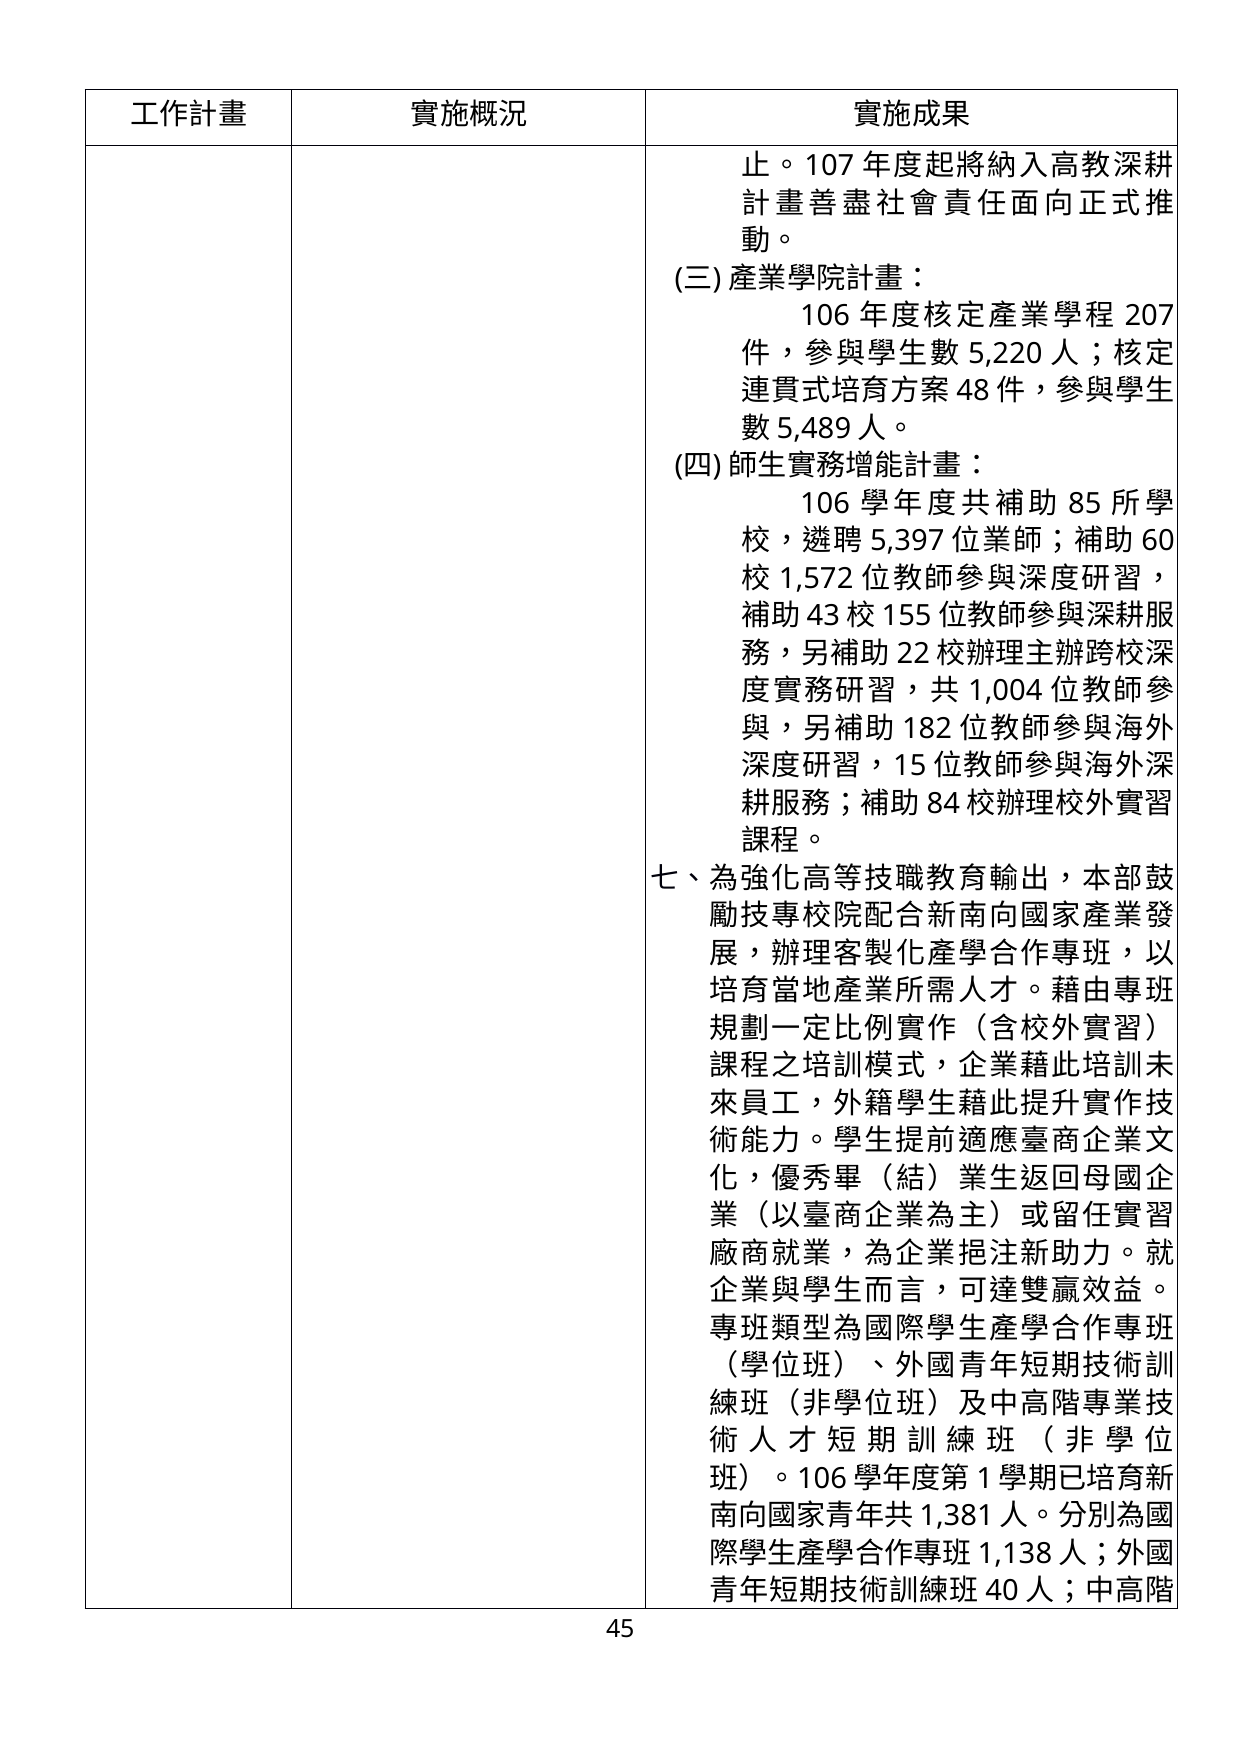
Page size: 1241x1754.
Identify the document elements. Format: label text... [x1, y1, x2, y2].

table_cell [292, 146, 645, 1608]
table_header 工作計畫 [86, 90, 291, 144]
table_header 實施成果 [646, 90, 1177, 144]
table_header 實施概況 [292, 90, 645, 144]
table_cell [86, 146, 291, 1608]
table_cell 第二期技職教育再造計畫 系科調整： 依盤點結果訂定總量調控目標，農林漁牧及工業領域相關類科整體招生名額不得調減，服務業領域相關類科整體招生名額不得調增。 實務選才： 105學年度四技二專甄選入學招生系（科）組學程辦理非書面資料審查之校系（科）組學程所佔比率為81.78％，較104學年度增加3.36%。並於106學年度實施「技專校院精進甄選入學實務選才擴大招生名額比例計畫」。 課程彈性： 鼓勵系科重新定位，並與業界建立策略聯盟共構發展實務課程，105學年度補助87校368系科推動實務課程發展計畫，系科實務課程佔總體課程數平均從36.59%提升至44.26%，平均提升為7.67%。 設備更新： 106年共補助233計畫案，分別為先行試辦計畫7校7案；第1階段44校75案；第2階段36校54案；第3先行階段26校27案、主計畫52校60案。鼓勵企業捐贈設備累計853項。 實務增能： 為加強技職教育與產業接軌，105學年各校共遴聘8,465人次之業界專家協同教學；1,975位教師參與深度實務研習或深耕服務，以及10萬3,714名學生參與校外實習課程。 就業接軌： 106年「產業學院」計畫，除持續補助105年開辦之281個學程專班（辦理期程多為2學年）外，另年度新計畫通過補助辦理學校計64所261案，參與廠商共1,040家。 105學年度已辦理宣導活動學生場及教師場共556場，計114,717人參加；家長場共207場，計13,750人參加；體驗學習活動共936場，計55,283人參加。 創新創業： 開設創新創業課程及學程，105學年度已有84校開設2,056門創業相關課程，修課人次達8萬9,369人。106年並由5所大學創新自造教育基地提供創業導師諮詢服務，協助創業團隊進人結合創投機制之創新育成機構，且連結外部資源，將研發成果商品化及技術移轉。 證能合一： 推動辦理技專校院職能專業課程方案，106年計有71所技專校院開發492課程，總課程堂數1,538堂、修讀學生計80,489人、考取上述公告之證照一覽表內之證照數計有9,041張。 提升產學連結基礎建設，為推動實務教學及接軌產業實務，106年已完成修、整建多項產學連結基礎建設，多功能實習工廠25座、特定生產線模擬設施3個、研發成果試量產測試中心2個、產學營運中心13個及創新育成中心7個，提升推動實務教學所需設施設備，使人才培育與技術發展與業界同步。 獎勵大學教學卓越計畫係以競爭性經費之機制，促使各大學重視教學，進行整體教學制度面之改革，並匡正國內大學重研究、輕教學之傾向，全面提升大學教學品質。106年延續計畫係為協助學校調整教育結構，銜接高等教育深耕計畫，106年度共核定補助38校，共計14億9,905萬元。執行策略包括： 建立以學生學習為主體之教學環境：以學校發展為核心翻轉成以學生為本，使學生有思考及行動之本領。 推動以學院為核心（或學院實體化）之跨領域人才培育計畫：推動彈性學制，活化學習場域，厚實學生跨領域專業能力。 推動以問題為導向之實作學習教學創新改革（problem-based learning）：培養學生解決現實問題之能力，引導學生將知識活用轉化及實作實踐，具備將問題轉變為機會之能力。 提升學生專業英(外)語能力：培養學生專業英（外）語能力、口語表達及國際觀，使學生畢業即具備實作能力，成為能與國際接軌之全球化人才，並能對社會產生實質貢獻。 精進教師教學專業知能成長及實務教學。 強化技職教育學制與特色： 因應少子女化趨勢，除技專校院招生名額總量維持零成長外，本部並參酌各校註冊率、資源條件等情況，因應調整各校招生名額總量。 參照107學年度四技二專日間及進修學制之招生名額對應三級產業就業結構比率核定情形，農業領域系科名額比率增為1.39%(105學年度1.26%)；工業領域系科名額比率增為25.06%(105學年度23.65%)，顯示農業、工業名額比率已逐漸攀升；服務業領域名額比率降為73.55%(105學年度75.08%)，亦已呈現下降趨勢，爰招生名額控管已漸有成效。 產學攜手合作計畫106學年度共核定44件計畫、26所學校、2,558名學生。 106學年度實施「技專校院精進甄選入學實務選才擴大招生名額比例計畫」，其中第二階段指定項目甄試作業以術科實作方式辦理者，計53校1,274個系科組學程數(占整體39.14%)，28,348個招生名額(占整體56.66%)。較105學年度增加979個系科組學程數辦理術科實作，增加30.5%。另技專校院技優領航計畫，105學年度申請學校共36校，經專家審核通過28案，補助經費總計1,430萬元。 輔導改進技專校院之管理發展： 有關辦理「引導學校推動創新計畫，鼓勵學校發展自我特色及定位」之執行成果如下：本部辦理大專校院試辦創新計畫係鼓勵學校依其優勢及特色辦理轉型發展，朝陽科技大學透過本計畫成立朝陽RICH創業圓夢基地，深化國際育成資源交流；國立澎湖科技大學建置智能服務平台，提供數據分析給在地業者進行決策；育達科技大學建置食品安全檢測專業教室，指導學生培養農業檢測功能及協助在地農民進行農業篩檢。本計畫現已完成階段性任務，未來將持續引導學校發展重點特色並納入中長程計畫，以利學校永續經營。 鼓勵大專校院透過自我檢視辦學情形辦理轉型，委託專業團隊提供諮詢及輔導，並依私立學校法及本部輔導私立大專校院改善及停辦實施原則等規定，協助停辦學校學生轉學安置及教職員工轉職事宜。另制定「私立大專校院轉型及退場條例」(草案)，鼓勵學校調整現行營運模式，並強化辦學績效不佳學校之監督機制，善盡管理監督之責。 產學合作、技職教師進修及研習： 區域產學合作中心： 106年度區域產學合作中心促成469位教師至產業進行研習（究）及產學合作，7,687位學生至產業實習、1萬1,656件產學合作案及626件技術移轉與192件研發成果商品化。 USR試辦計畫： 106年度試辦計畫核定大專校院共118校計170件計畫，試辦計畫執行至107年3月31日止。107年度起將納入高教深耕計畫善盡社會責任面向正式推動。 產業學院計畫： 106年度核定產業學程207件，參與學生數5,220人；核定連貫式培育方案48件，參與學生數5,489人。 師生實務增能計畫： 106學年度共補助85所學校，遴聘5,397位業師；補助60校1,572位教師參與深度研習，補助43校155位教師參與深耕服務，另補助22校辦理主辦跨校深度實務研習，共1,004位教師參與，另補助182位教師參與海外深度研習，15位教師參與海外深耕服務；補助84校辦理校外實習課程。 為強化高等技職教育輸出，本部鼓勵技專校院配合新南向國家產業發展，辦理客製化產學合作專班，以培育當地產業所需人才。藉由專班規劃一定比例實作（含校外實習）課程之培訓模式，企業藉此培訓未來員工，外籍學生藉此提升實作技術能力。學生提前適應臺商企業文化，優秀畢（結）業生返回母國企業（以臺商企業為主）或留任實習廠商就業，為企業挹注新助力。就企業與學生而言，可達雙贏效益。專班類型為國際學生產學合作專班（學位班）、外國青年短期技術訓練班（非學位班）及中高階專業技術人才短期訓練班（非學位班）。106學年度第1學期已培育新南向國家青年共1,381人。分別為國際學生產學合作專班1,138人；外國青年短期技術訓練班40人；中高階專業技術人才短期訓練班203人。 [646, 146, 1177, 1608]
